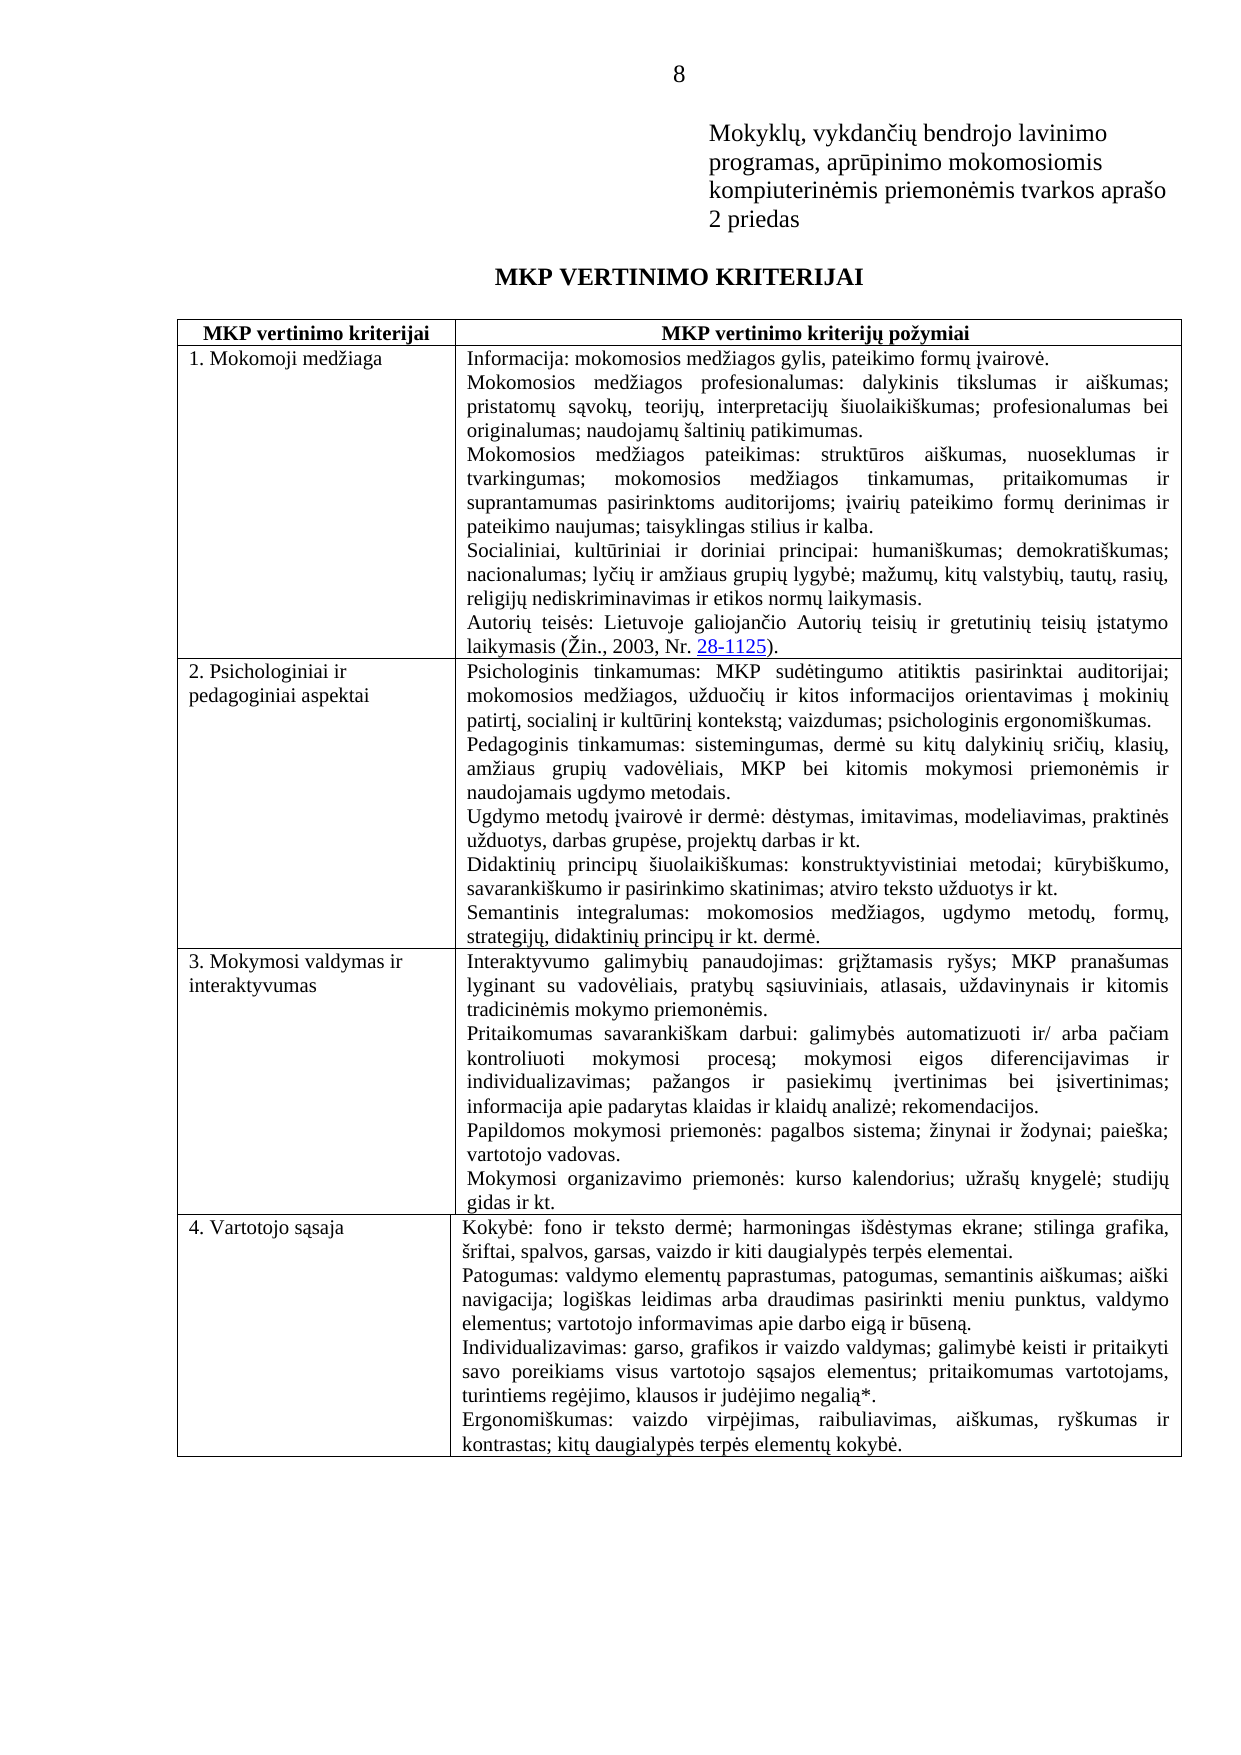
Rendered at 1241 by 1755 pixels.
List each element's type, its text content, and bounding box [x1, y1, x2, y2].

table_cell Kokybė: fono ir teksto dermė; harmoningas išdėstymas ekrane; stilinga grafika, šriftai, spalvos, garsas, vaizdo ir kiti daugialypės terpės elementai. Patogumas: valdymo elementų paprastumas, patogumas, semantinis aiškumas; aiški navigacija; logiškas leidimas arba draudimas pasirinkti meniu punktus, valdymo elementus; vartotojo informavimas apie darbo eigą ir būseną. Individualizavimas: garso, grafikos ir vaizdo valdymas; galimybė keisti ir pritaikyti savo poreikiams visus vartotojo sąsajos elementus; pritaikomumas vartotojams, turintiems regėjimo, klausos ir judėjimo negalią*. Ergonomiškumas: vaizdo virpėjimas, raibuliavimas, aiškumas, ryškumas ir kontrastas; kitų daugialypės terpės elementų kokybė. [451, 1215, 1181, 1456]
text programas, aprūpinimo mokomosiomis [177, 147, 1181, 176]
table_header MKP vertinimo kriterijų požymiai [456, 320, 1181, 344]
table_cell Interaktyvumo galimybių panaudojimas: grįžtamasis ryšys; MKP pranašumas lyginant su vadovėliais, pratybų sąsiuviniais, atlasais, uždavinynais ir kitomis tradicinėmis mokymo priemonėmis. Pritaikomumas savarankiškam darbui: galimybės automatizuoti ir/ arba pačiam kontroliuoti mokymosi procesą; mokymosi eigos diferencijavimas ir individualizavimas; pažangos ir pasiekimų įvertinimas bei įsivertinimas; informacija apie padarytas klaidas ir klaidų analizė; rekomendacijos. Papildomos mokymosi priemonės: pagalbos sistema; žinynai ir žodynai; paieška; vartotojo vadovas. Mokymosi organizavimo priemonės: kurso kalendorius; užrašų knygelė; studijų gidas ir kt. [456, 949, 1181, 1214]
table_header MKP vertinimo kriterijai [178, 320, 455, 344]
table_cell 1. Mokomoji medžiaga [178, 346, 455, 658]
table_cell Psichologinis tinkamumas: MKP sudėtingumo atitiktis pasirinktai auditorijai; mokomosios medžiagos, užduočių ir kitos informacijos orientavimas į mokinių patirtį, socialinį ir kultūrinį kontekstą; vaizdumas; psichologinis ergonomiškumas. Pedagoginis tinkamumas: sistemingumas, dermė su kitų dalykinių sričių, klasių, amžiaus grupių vadovėliais, MKP bei kitomis mokymosi priemonėmis ir naudojamais ugdymo metodais. Ugdymo metodų įvairovė ir dermė: dėstymas, imitavimas, modeliavimas, praktinės užduotys, darbas grupėse, projektų darbas ir kt. Didaktinių principų šiuolaikiškumas: konstruktyvistiniai metodai; kūrybiškumo, savarankiškumo ir pasirinkimo skatinimas; atviro teksto užduotys ir kt. Semantinis integralumas: mokomosios medžiagos, ugdymo metodų, formų, strategijų, didaktinių principų ir kt. dermė. [456, 659, 1181, 948]
text Mokyklų, vykdančių bendrojo lavinimo [177, 118, 1181, 147]
table_cell Informacija: mokomosios medžiagos gylis, pateikimo formų įvairovė. Mokomosios medžiagos profesionalumas: dalykinis tikslumas ir aiškumas; pristatomų sąvokų, teorijų, interpretacijų šiuolaikiškumas; profesionalumas bei originalumas; naudojamų šaltinių patikimumas. Mokomosios medžiagos pateikimas: struktūros aiškumas, nuoseklumas ir tvarkingumas; mokomosios medžiagos tinkamumas, pritaikomumas ir suprantamumas pasirinktoms auditorijoms; įvairių pateikimo formų derinimas ir pateikimo naujumas; taisyklingas stilius ir kalba. Socialiniai, kultūriniai ir doriniai principai: humaniškumas; demokratiškumas; nacionalumas; lyčių ir amžiaus grupių lygybė; mažumų, kitų valstybių, tautų, rasių, religijų nediskriminavimas ir etikos normų laikymasis. Autorių teisės: Lietuvoje galiojančio Autorių teisių ir gretutinių teisių įstatymo laikymasis (Žin., 2003, Nr. 28-1125). [456, 346, 1181, 658]
table_cell 4. Vartotojo sąsaja [178, 1215, 450, 1456]
table_cell 3. Mokymosi valdymas ir interaktyvumas [178, 949, 455, 1214]
text 2 priedas [177, 204, 1181, 233]
table_cell 2. Psichologiniai ir pedagoginiai aspektai [178, 659, 455, 948]
text MKP VERTINIMO KRITERIJAI [177, 262, 1181, 291]
text kompiuterinėmis priemonėmis tvarkos aprašo [177, 176, 1181, 204]
